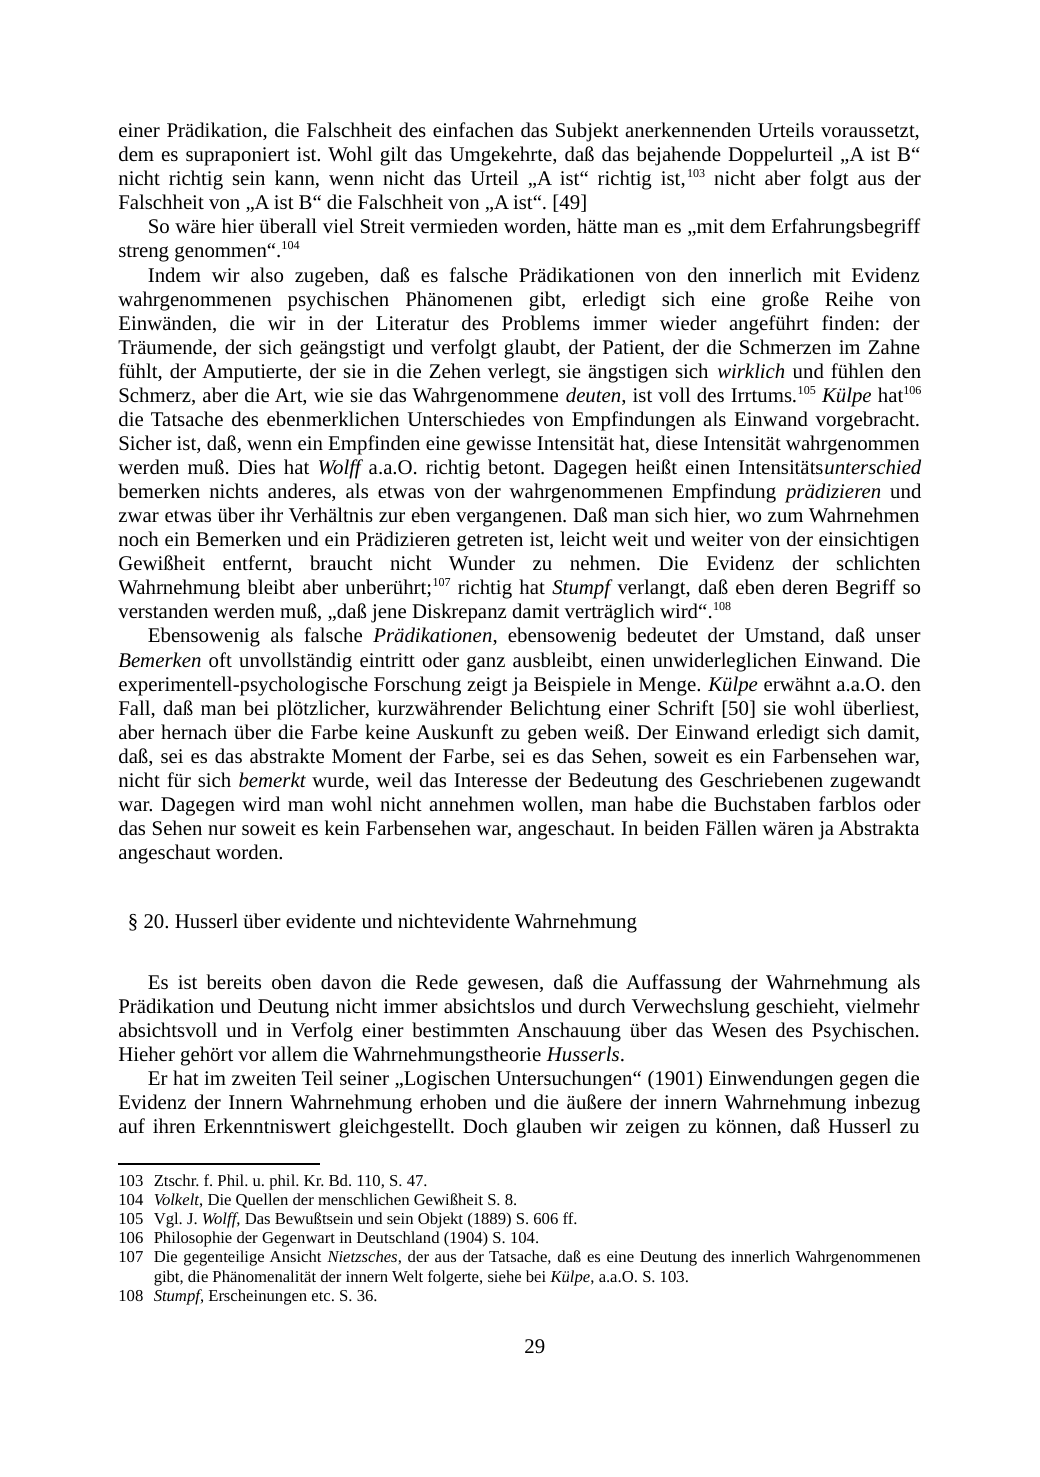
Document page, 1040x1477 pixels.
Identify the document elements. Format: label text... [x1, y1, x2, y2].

text einer Prädikation, die Falschheit des einfachen das Subjekt anerkennenden Urteils voraussetzt, dem es supraponiert ist. Wohl gilt das Umgekehrte, daß das bejahende Doppelurteil „A ist B“ nicht richtig sein kann, wenn nicht das Urteil „A ist“ richtig ist, nicht aber folgt aus der Falschheit von „A ist B“ die Falschheit von „A ist“. [49] [118, 118, 921, 214]
text Philosophie der Gegenwart in Deutschland (1904) S. 104. [118, 1228, 921, 1247]
text Es ist bereits oben davon die Rede gewesen, daß die Auffassung der Wahrnehmung als Prädikation und Deutung nicht immer absichtslos und durch Verwechslung geschieht, vielmehr absichtsvoll und in Verfolg einer bestimmten Anschauung über das Wesen des Psychischen. Hieher gehört vor allem die Wahrnehmungstheorie Husserls. [118, 969, 921, 1066]
text So wäre hier überall viel Streit vermieden worden, hätte man es „mit dem Erfahrungsbegriff streng genommen“. [118, 214, 921, 262]
text Er hat im zweiten Teil seiner „Logischen Untersuchungen“ (1901) Einwendungen gegen die Evidenz der Innern Wahrnehmung erhoben und die äußere der innern Wahrnehmung inbezug auf ihren Erkenntniswert gleichgestellt. Doch glauben wir zeigen zu können, daß Husserl zu [118, 1066, 921, 1138]
text Vgl. J. Wolff, Das Bewußtsein und sein Objekt (1889) S. 606 ff. [118, 1209, 921, 1228]
text Die gegenteilige Ansicht Nietzsches, der aus der Tatsache, daß es eine Deutung des innerlich Wahrgenommenen gibt, die Phänomenalität der innern Welt folgerte, siehe bei Külpe, a.a.O. S. 103. [118, 1247, 921, 1286]
text Volkelt, Die Quellen der menschlichen Gewißheit S. 8. [118, 1190, 921, 1209]
text Stumpf, Erscheinungen etc. S. 36. [118, 1286, 921, 1305]
text Ebensowenig als falsche Prädikationen, ebensowenig bedeutet der Umstand, daß unser Bemerken oft unvollständig eintritt oder ganz ausbleibt, einen unwiderleglichen Einwand. Die experimentell-psychologische Forschung zeigt ja Beispiele in Menge. Külpe erwähnt a.a.O. den Fall, daß man bei plötzlicher, kurzwährender Belichtung einer Schrift [50] sie wohl überliest, aber hernach über die Farbe keine Auskunft zu geben weiß. Der Einwand erledigt sich damit, daß, sei es das abstrakte Moment der Farbe, sei es das Sehen, soweit es ein Farbensehen war, nicht für sich bemerkt wurde, weil das Interesse der Bedeutung des Geschriebenen zugewandt war. Dagegen wird man wohl nicht annehmen wollen, man habe die Buchstaben farblos oder das Sehen nur soweit es kein Farbensehen war, angeschaut. In beiden Fällen wären ja Abstrakta angeschaut worden. [118, 623, 921, 864]
subtitle § 20. Husserl über evidente und nichtevidente Wahrnehmung [128, 909, 921, 933]
text Indem wir also zugeben, daß es falsche Prädikationen von den innerlich mit Evidenz wahrgenommenen psychischen Phänomenen gibt, erledigt sich eine große Reihe von Einwänden, die wir in der Literatur des Problems immer wieder angeführt finden: der Träumende, der sich geängstigt und verfolgt glaubt, der Patient, der die Schmerzen im Zahne fühlt, der Amputierte, der sie in die Zehen verlegt, sie ängstigen sich wirklich und fühlen den Schmerz, aber die Art, wie sie das Wahrgenommene deuten, ist voll des Irrtums. Külpe hat die Tatsache des ebenmerklichen Unterschiedes von Empfindungen als Einwand vorgebracht. Sicher ist, daß, wenn ein Empfinden eine gewisse Intensität hat, diese Intensität wahrgenommen werden muß. Dies hat Wolff a.a.O. richtig betont. Dagegen heißt einen Intensitätsunterschied bemerken nichts anderes, als etwas von der wahrgenommenen Empfindung prädizieren und zwar etwas über ihr Verhältnis zur eben vergangenen. Daß man sich hier, wo zum Wahrnehmen noch ein Bemerken und ein Prädizieren getreten ist, leicht weit und weiter von der einsichtigen Gewißheit entfernt, braucht nicht Wunder zu nehmen. Die Evidenz der schlichten Wahrnehmung bleibt aber unberührt; richtig hat Stumpf verlangt, daß eben deren Begriff so verstanden werden muß, „daß jene Diskrepanz damit verträglich wird“. [118, 262, 921, 623]
text Ztschr. f. Phil. u. phil. Kr. Bd. 110, S. 47. [118, 1171, 921, 1190]
